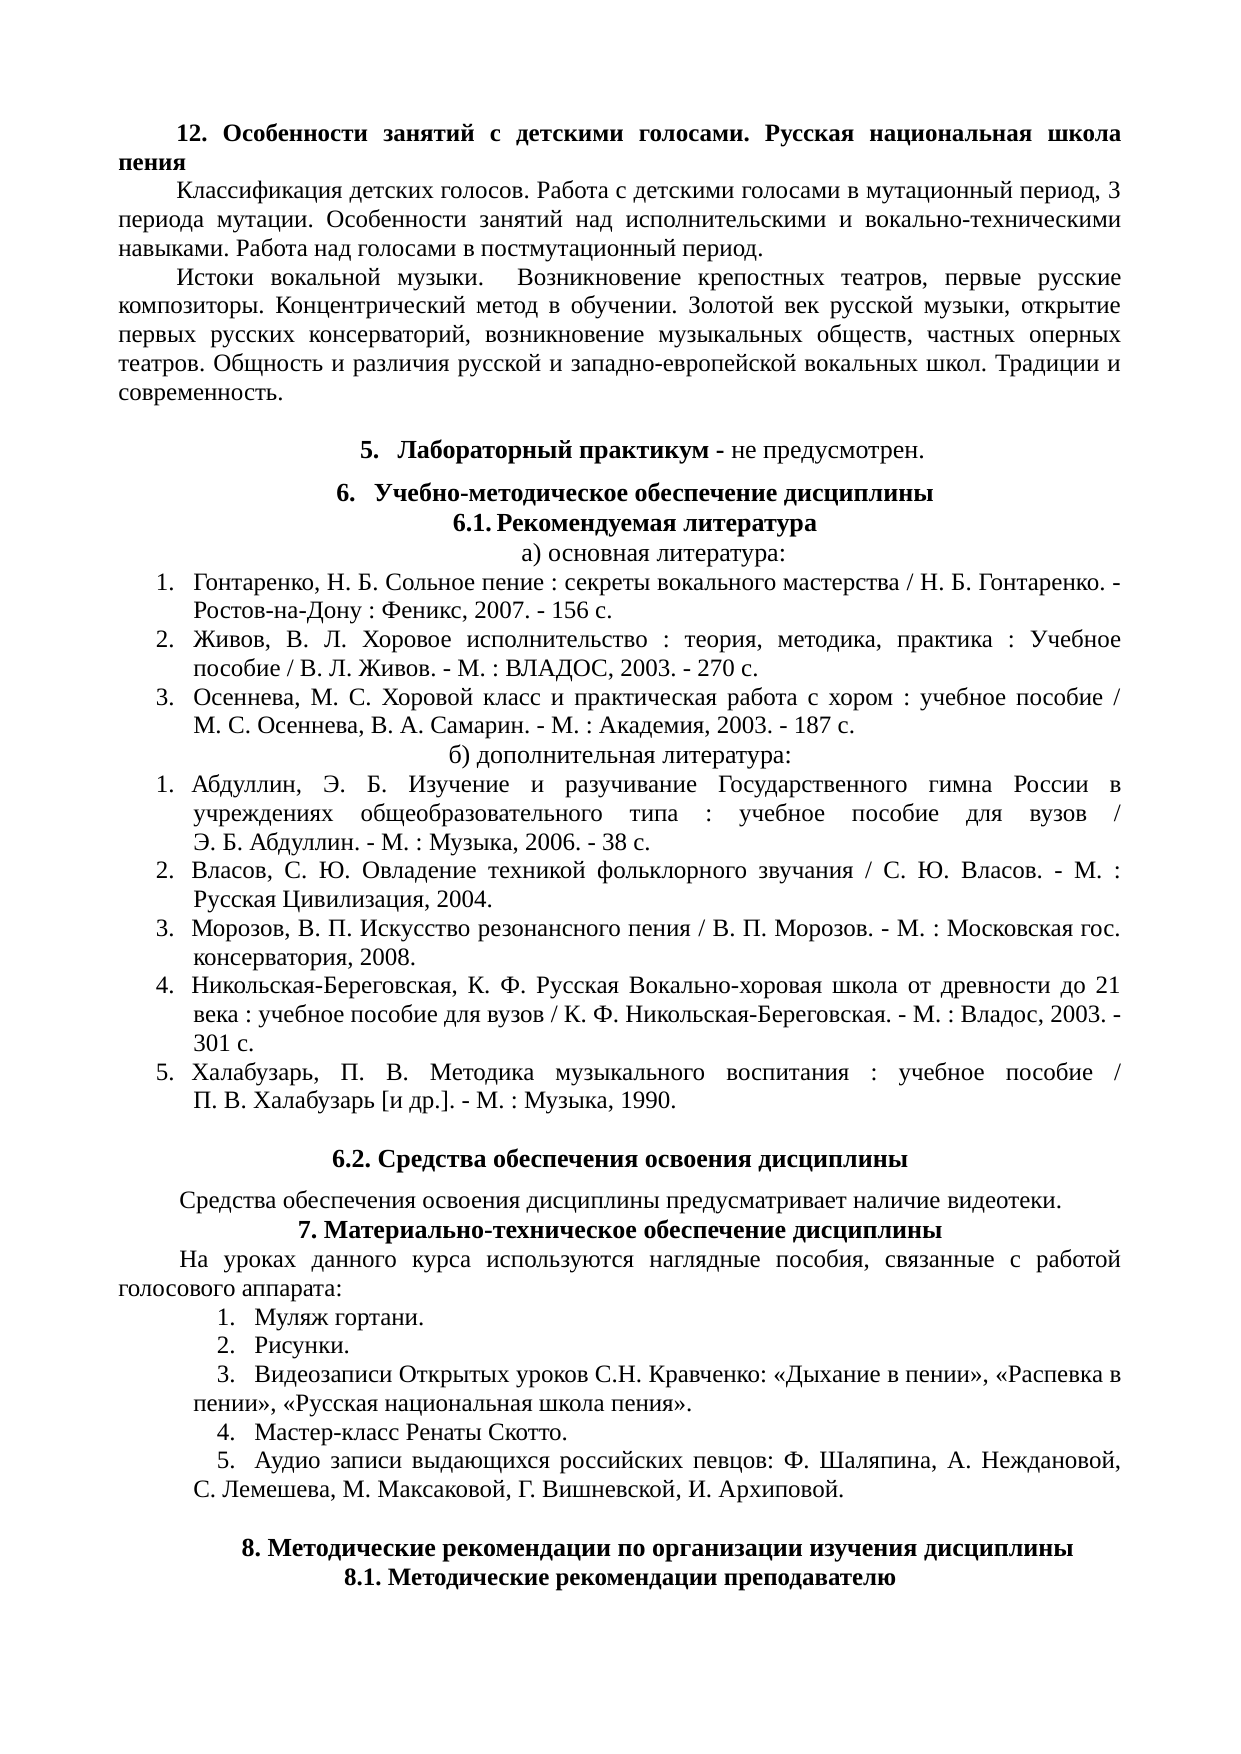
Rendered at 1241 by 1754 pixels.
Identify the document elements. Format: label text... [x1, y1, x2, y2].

text 6.2. Средства обеспечения освоения дисциплины [118, 1143, 1122, 1173]
list Мастер-класс Ренаты Скотто. [156, 1417, 1122, 1446]
list Видеозаписи Открытых уроков С.Н. Кравченко: «Дыхание в пении», «Распевка в пении», «Русская национальная школа пения». [156, 1359, 1122, 1417]
list Лабораторный практикум - не предусмотрен. [162, 434, 1122, 464]
list Рекомендуемая литература [148, 507, 1122, 537]
list Халабузарь, П. В. Методика музыкального воспитания : учебное пособие / П. В. Халабузарь [и др.]. - М. : Музыка, 1990. [156, 1057, 1122, 1114]
text 12. Особенности занятий с детскими голосами. Русская национальная школа пения [118, 118, 1122, 176]
list Никольская-Береговская, К. Ф. Русская Вокально-хоровая школа от древности до 21 века : учебное пособие для вузов / К. Ф. Никольская-Береговская. - М. : Владос, 2003. - 301 с. [156, 971, 1122, 1057]
list Муляж гортани. [156, 1302, 1122, 1331]
text На уроках данного курса используются наглядные пособия, связанные с работой голосового аппарата: [118, 1244, 1122, 1302]
text Классификация детских голосов. Работа с детскими голосами в мутационный период, 3 периода мутации. Особенности занятий над исполнительскими и вокально-техническими навыками. Работа над голосами в постмутационный период. [118, 176, 1122, 262]
list Осеннева, М. С. Хоровой класс и практическая работа с хором : учебное пособие / М. С. Осеннева, В. А. Самарин. - М. : Академия, 2003. - 187 с. [156, 682, 1122, 739]
text Истоки вокальной музыки. Возникновение крепостных театров, первые русские композиторы. Концентрический метод в обучении. Золотой век русской музыки, открытие первых русских консерваторий, возникновение музыкальных обществ, частных оперных театров. Общность и различия русской и западно-европейской вокальных школ. Традиции и современность. [118, 262, 1122, 406]
list Власов, С. Ю. Овладение техникой фольклорного звучания / С. Ю. Власов. - М. : Русская Цивилизация, 2004. [156, 856, 1122, 913]
list Морозов, В. П. Искусство резонансного пения / В. П. Морозов. - М. : Московская гос. консерватория, 2008. [156, 913, 1122, 971]
list Живов, В. Л. Хоровое исполнительство : теория, методика, практика : Учебное пособие / В. Л. Живов. - М. : ВЛАДОС, 2003. - 270 с. [156, 624, 1122, 682]
list Учебно-методическое обеспечение дисциплины [148, 477, 1122, 507]
list Рисунки. [156, 1331, 1122, 1359]
text Средства обеспечения освоения дисциплины предусматривает наличие видеотеки. [118, 1186, 1122, 1214]
list а) основная литература: [148, 537, 1122, 567]
list Абдуллин, Э. Б. Изучение и разучивание Государственного гимна России в учреждениях общеобразовательного типа : учебное пособие для вузов / Э. Б. Абдуллин. - М. : Музыка, 2006. - 38 с. [156, 769, 1122, 856]
list Аудио записи выдающихся российских певцов: Ф. Шаляпина, А. Неждановой, С. Лемешева, М. Максаковой, Г. Вишневской, И. Архиповой. [156, 1446, 1122, 1503]
list 8. Методические рекомендации по организации изучения дисциплины [156, 1532, 1122, 1562]
text б) дополнительная литература: [118, 739, 1122, 769]
text 8.1. Методические рекомендации преподавателю [118, 1562, 1122, 1591]
text 7. Материально-техническое обеспечение дисциплины [118, 1214, 1122, 1244]
list Гонтаренко, Н. Б. Сольное пение : секреты вокального мастерства / Н. Б. Гонтаренко. - Ростов-на-Дону : Феникс, 2007. - 156 с. [156, 567, 1122, 624]
